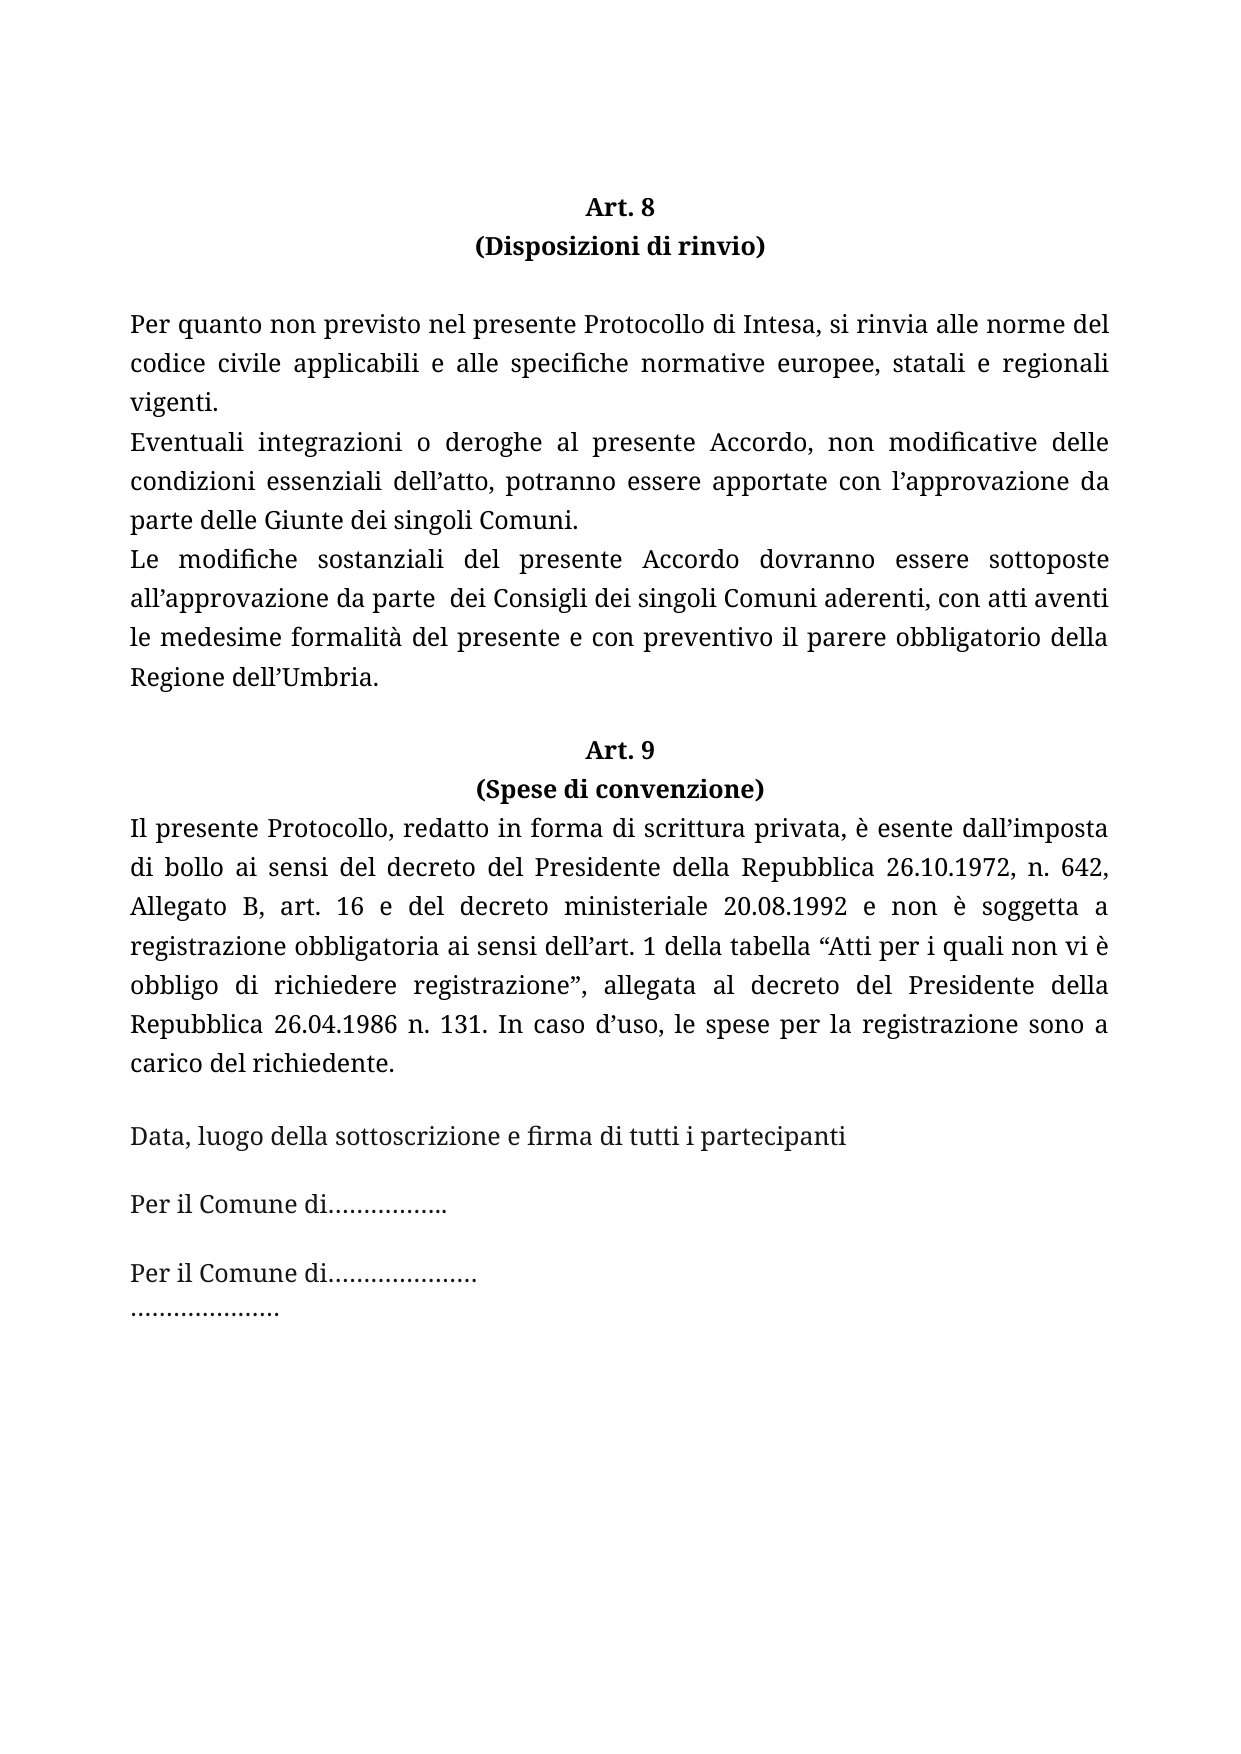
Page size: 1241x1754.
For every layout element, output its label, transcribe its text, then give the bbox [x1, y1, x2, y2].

text Le modifiche sostanziali del presente Accordo dovranno essere sottoposte all’approvazione da parte dei Consigli dei singoli Comuni aderenti, con atti aventi le medesime formalità del presente e con preventivo il parere obbligatorio della Regione dell’Umbria. [130, 542, 1110, 693]
text Il presente Protocollo, redatto in forma di scrittura privata, è esente dall’imposta di bollo ai sensi del decreto del Presidente della Repubblica 26.10.1972, n. 642, Allegato B, art. 16 e del decreto ministeriale 20.08.1992 e non è soggetta a registrazione obbligatoria ai sensi dell’art. 1 della tabella “Atti per i quali non vi è obbligo di richiedere registrazione”, allegata al decreto del Presidente della Repubblica 26.04.1986 n. 131. In caso d’uso, le spese per la registrazione sono a carico del richiedente. [130, 811, 1110, 1080]
text ………………… [130, 1289, 1110, 1323]
text (Disposizioni di rinvio) [130, 228, 1110, 262]
text Per il Comune di………………… [130, 1255, 1110, 1289]
text Data, luogo della sottoscrizione e firma di tutti i partecipanti [130, 1119, 1110, 1153]
text Per il Comune di…………….. [130, 1187, 1110, 1221]
text Art. 9 [130, 732, 1110, 766]
text Per quanto non previsto nel presente Protocollo di Intesa, si rinvia alle norme del codice civile applicabili e alle specifiche normative europee, statali e regionali vigenti. [130, 307, 1110, 419]
text (Spese di convenzione) [130, 772, 1110, 806]
text Eventuali integrazioni o deroghe al presente Accordo, non modificative delle condizioni essenziali dell’atto, potranno essere apportate con l’approvazione da parte delle Giunte dei singoli Comuni. [130, 424, 1110, 537]
text Art. 8 [130, 189, 1110, 223]
